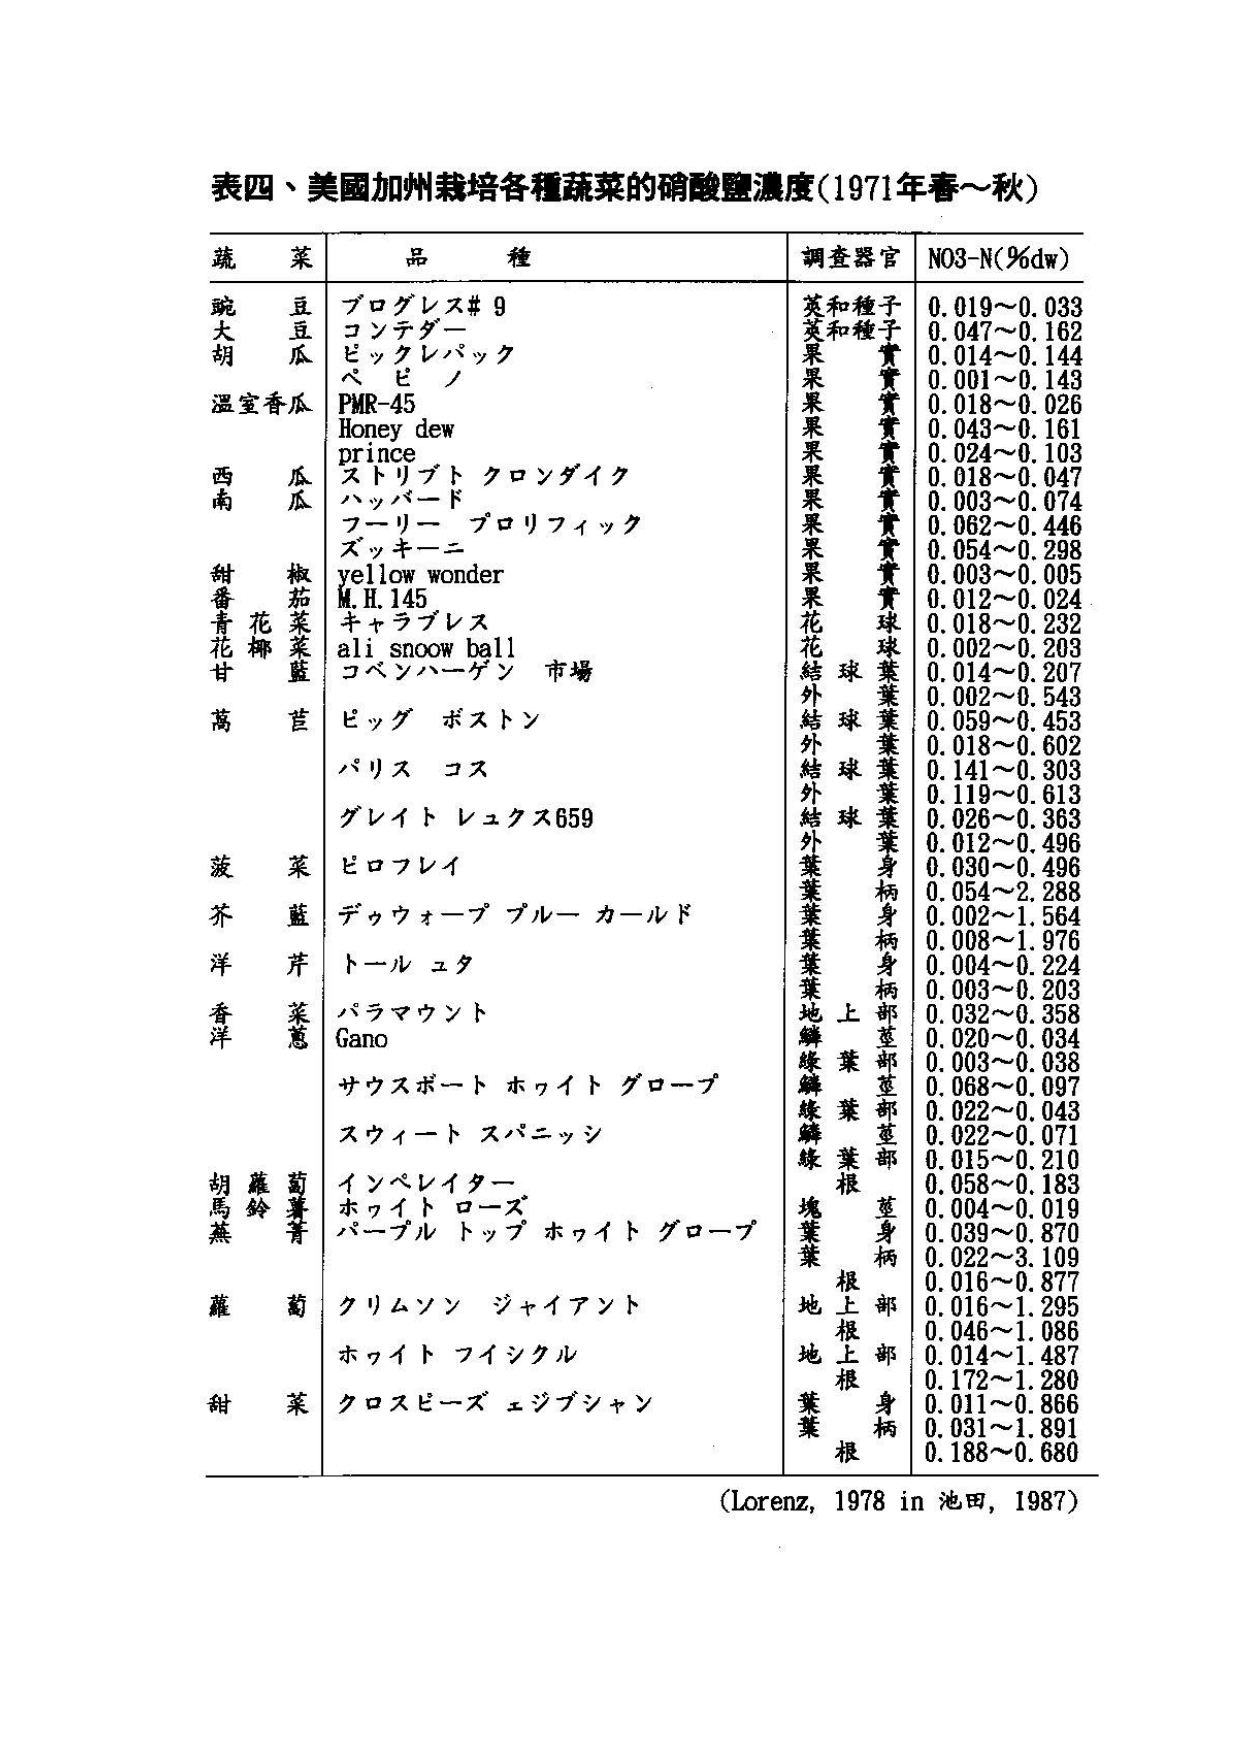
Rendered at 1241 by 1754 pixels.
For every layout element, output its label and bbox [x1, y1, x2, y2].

picture [150, 150, 1099, 1559]
